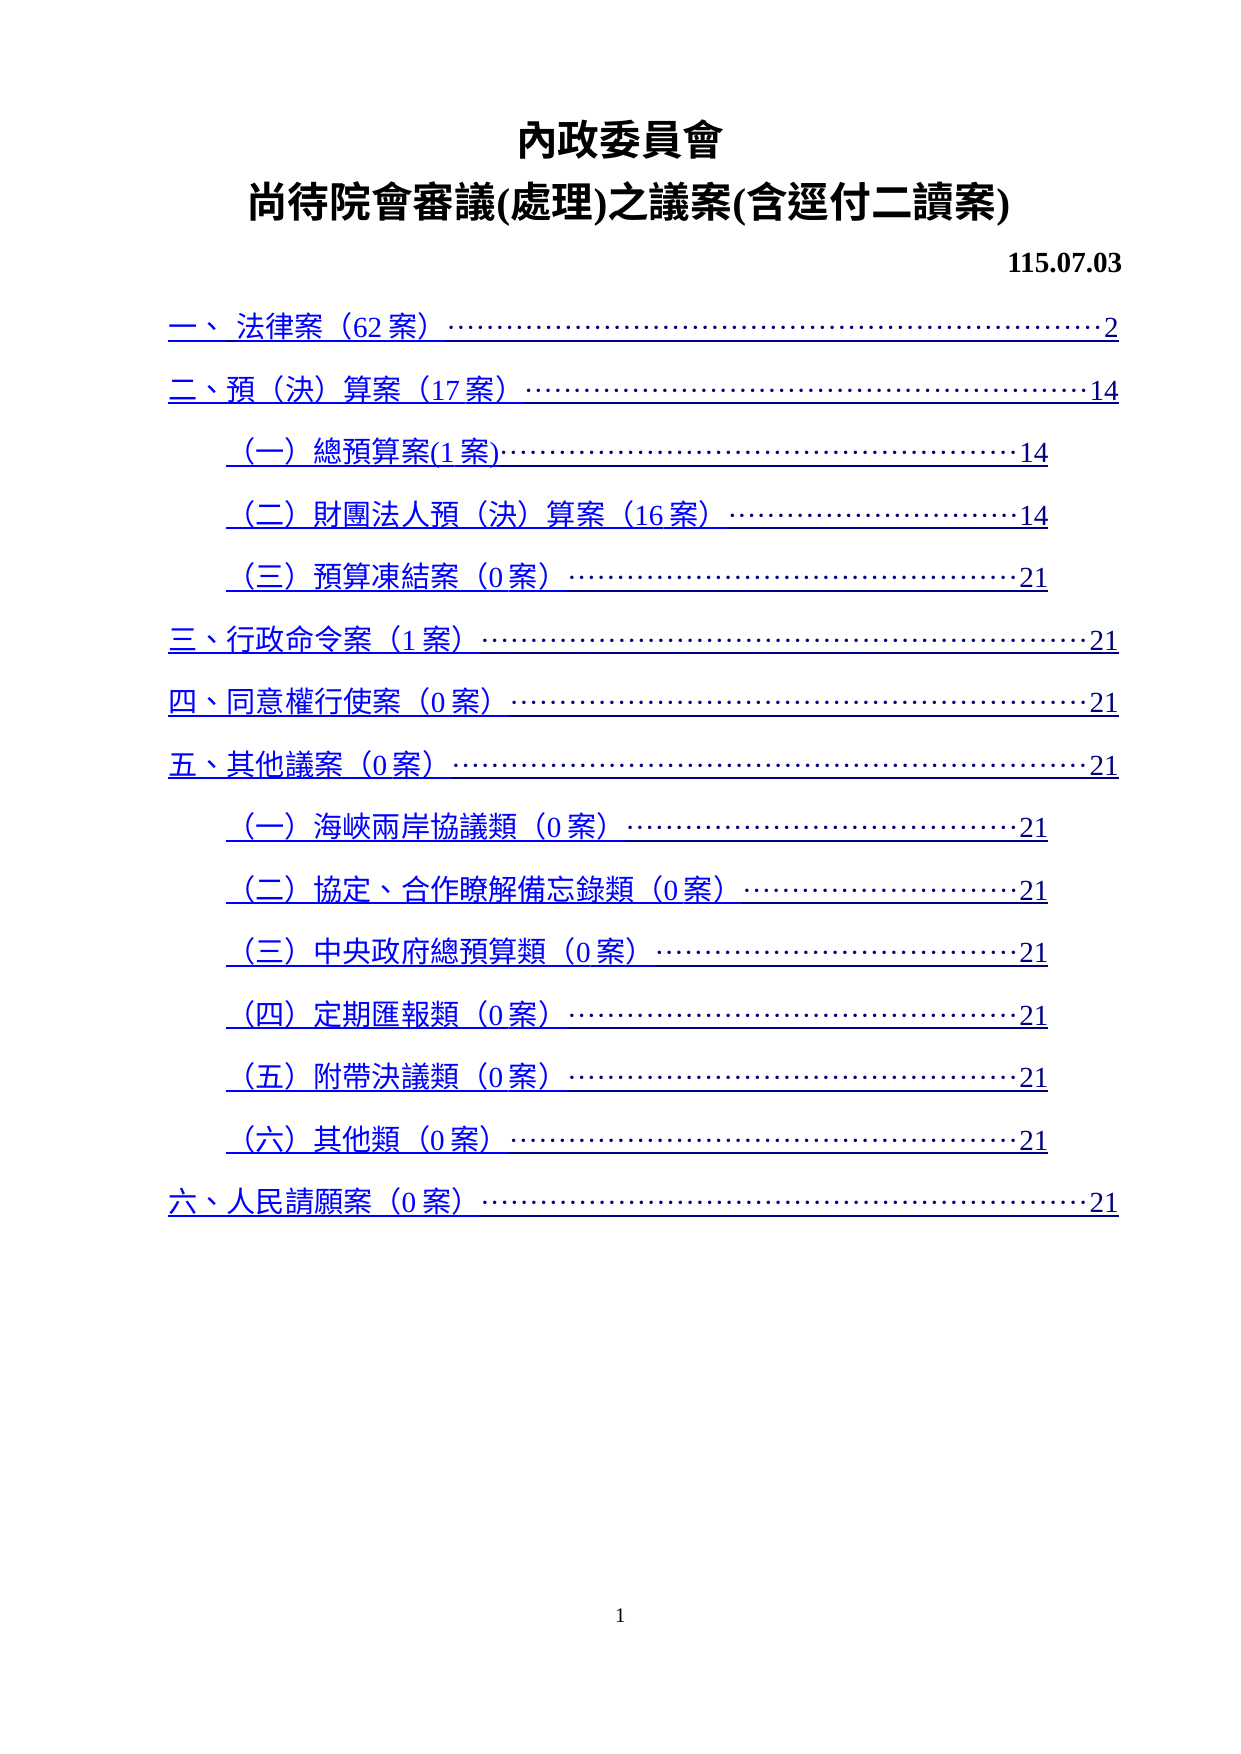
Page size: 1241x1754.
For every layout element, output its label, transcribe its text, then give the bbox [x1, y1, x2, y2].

text [226, 904, 1048, 908]
text [226, 967, 1048, 971]
text （二）財團法人預（決）算案（16案） 14 [226, 471, 1048, 527]
text 六、人民請願案（0案） 21 [168, 1158, 1122, 1221]
text 二、預（決）算案（17案） 14 [168, 346, 1122, 408]
text 三、行政命令案（1案） 21 [168, 596, 1122, 658]
text （四）定期匯報類（0案） 21 [226, 971, 1048, 1027]
text （一）總預算案(1案) 14 [226, 408, 1048, 465]
text （五）附帶決議類（0案） 21 [226, 1033, 1048, 1090]
text [226, 842, 1048, 846]
text [226, 1154, 1048, 1158]
text 五、其他議案（0案） 21 [168, 721, 1122, 783]
text 尚待院會審議(處理)之議案(含逕付二讀案) [0, 158, 1240, 221]
text （一）海峽兩岸協議類（0案） 21 [226, 783, 1048, 840]
text [226, 1092, 1048, 1096]
text [226, 529, 1048, 533]
text [226, 592, 1048, 596]
text [226, 467, 1048, 471]
text 內政委員會 [118, 96, 1122, 158]
text （六）其他類（0案） 21 [226, 1096, 1048, 1152]
text 115.07.03 [118, 221, 1122, 283]
text 四、同意權行使案（0案） 21 [168, 658, 1122, 721]
text （三）預算凍結案（0案） 21 [226, 533, 1048, 590]
text （二）協定、合作瞭解備忘錄類（0案） 21 [226, 846, 1048, 902]
text （三）中央政府總預算類（0案） 21 [226, 908, 1048, 965]
text [226, 1029, 1048, 1033]
text 一、 法律案（62案） 2 [168, 283, 1122, 346]
